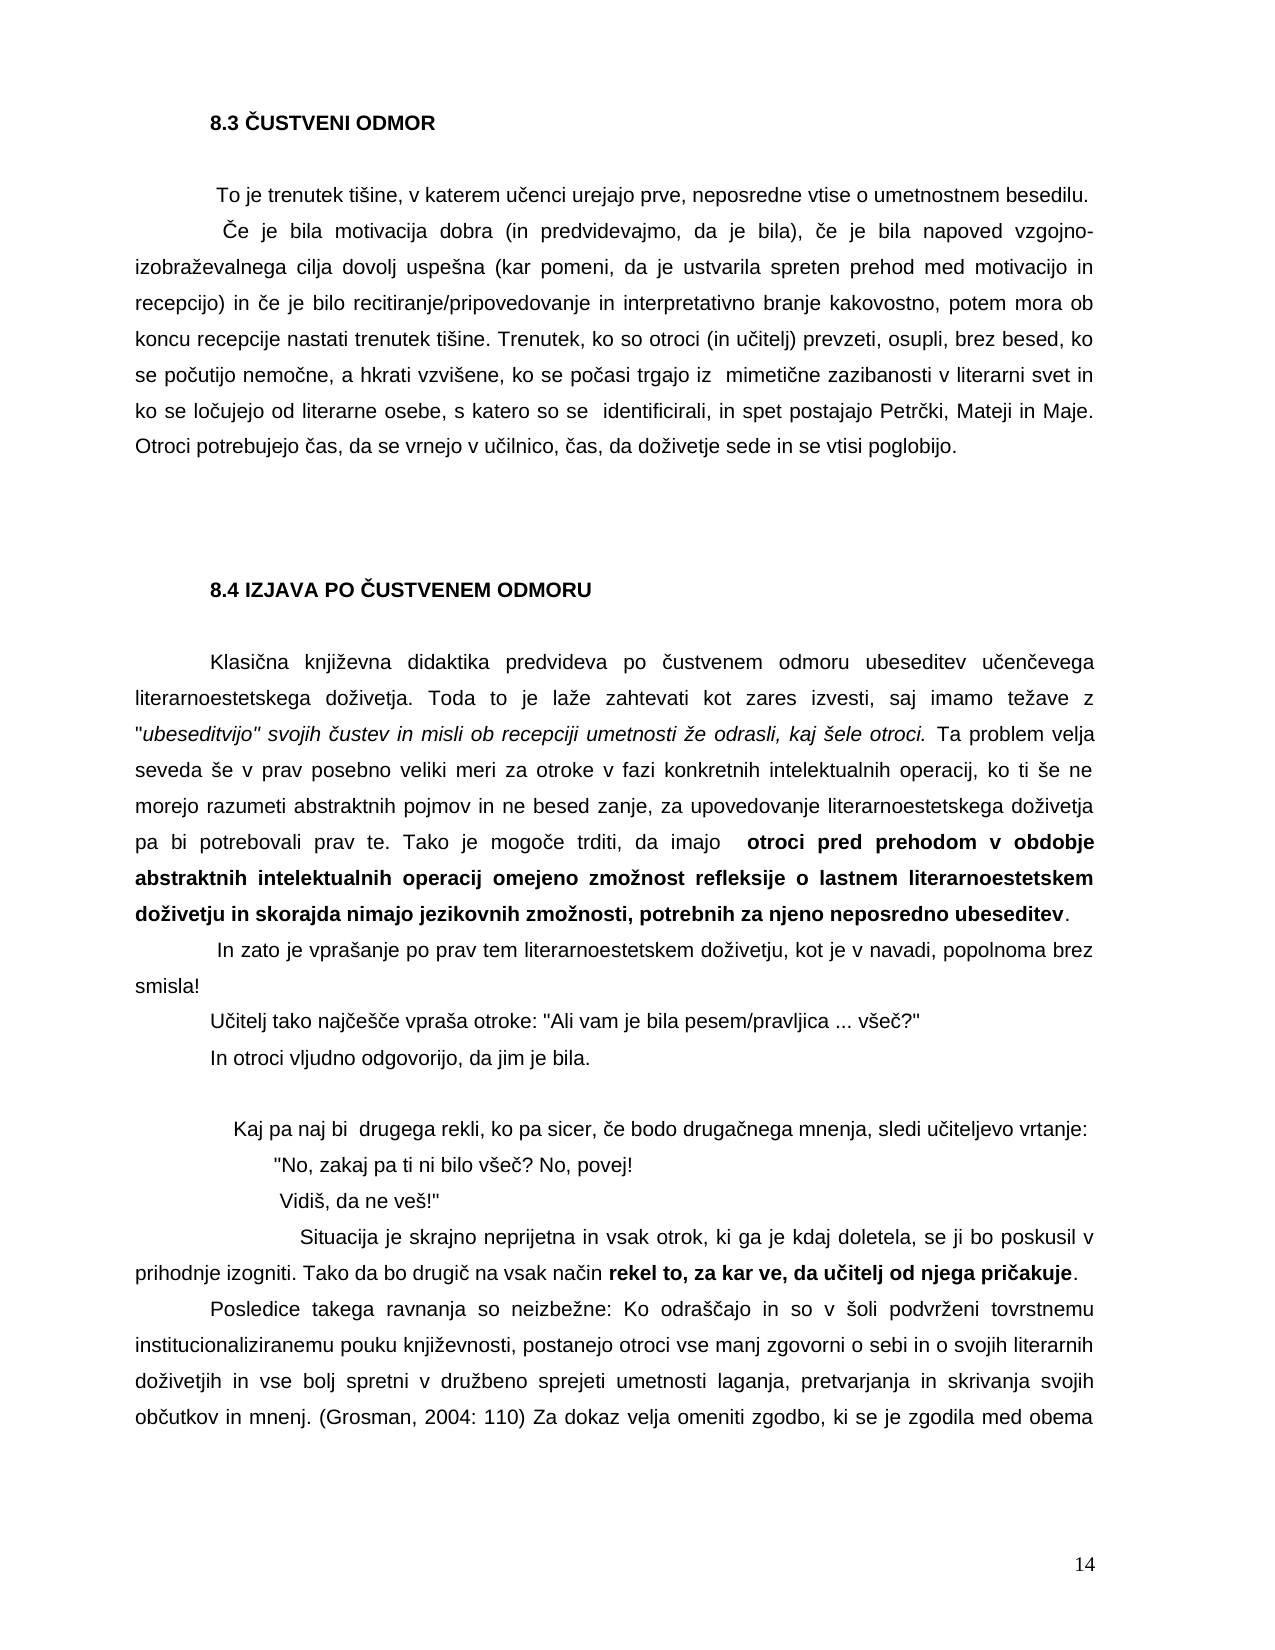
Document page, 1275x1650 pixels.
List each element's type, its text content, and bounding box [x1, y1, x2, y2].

text Situacija je skrajno neprijetna in vsak otrok, ki ga je kdaj doletela, se ji bo poskusil v prihodnje izogniti. Tako da bo drugič na vsak način rekel to, za kar ve, da učitelj od njega pričakuje. [135, 1225, 1095, 1285]
text To je trenutek tišine, v katerem učenci urejajo prve, neposredne vtise o umetnostnem besedilu. [135, 183, 1095, 207]
text 8.4 IZJAVA PO ČUSTVENEM ODMORU [135, 578, 1095, 602]
text Kaj pa naj bi drugega rekli, ko pa sicer, če bodo drugačnega mnenja, sledi učiteljevo vrtanje: [135, 1117, 1095, 1141]
text In zato je vprašanje po prav tem literarnoestetskem doživetju, kot je v navadi, popolnoma brez smisla! [135, 937, 1095, 997]
text In otroci vljudno odgovorijo, da jim je bila. [135, 1045, 1095, 1069]
text 8.3 ČUSTVENI ODMOR [135, 111, 1095, 135]
text Vidiš, da ne veš!" [135, 1189, 1095, 1213]
text "No, zakaj pa ti ni bilo všeč? No, povej! [135, 1153, 1095, 1177]
text Če je bila motivacija dobra (in predvidevajmo, da je bila), če je bila napoved vzgojno-izobraževalnega cilja dovolj uspešna (kar pomeni, da je ustvarila spreten prehod med motivacijo in recepcijo) in če je bilo recitiranje/pripovedovanje in interpretativno branje kakovostno, potem mora ob koncu recepcije nastati trenutek tišine. Trenutek, ko so otroci (in učitelj) prevzeti, osupli, brez besed, ko se počutijo nemočne, a hkrati vzvišene, ko se počasi trgajo iz mimetične zazibanosti v literarni svet in ko se ločujejo od literarne osebe, s katero so se identificirali, in spet postajajo Petrčki, Mateji in Maje. Otroci potrebujejo čas, da se vrnejo v učilnico, čas, da doživetje sede in se vtisi poglobijo. [135, 219, 1095, 458]
text Klasična književna didaktika predvideva po čustvenem odmoru ubeseditev učenčevega literarnoestetskega doživetja. Toda to je laže zahtevati kot zares izvesti, saj imamo težave z "ubeseditvijo" svojih čustev in misli ob recepciji umetnosti že odrasli, kaj šele otroci. Ta problem velja seveda še v prav posebno veliki meri za otroke v fazi konkretnih intelektualnih operacij, ko ti še ne morejo razumeti abstraktnih pojmov in ne besed zanje, za upovedovanje literarnoestetskega doživetja pa bi potrebovali prav te. Tako je mogoče trditi, da imajo otroci pred prehodom v obdobje abstraktnih intelektualnih operacij omejeno zmožnost refleksije o lastnem literarnoestetskem doživetju in skorajda nimajo jezikovnih zmožnosti, potrebnih za njeno neposredno ubeseditev. [135, 650, 1095, 926]
text Učitelj tako najčešče vpraša otroke: "Ali vam je bila pesem/pravljica ... všeč?" [135, 1009, 1095, 1033]
text Posledice takega ravnanja so neizbežne: Ko odraščajo in so v šoli podvrženi tovrstnemu institucionaliziranemu pouku književnosti, postanejo otroci vse manj zgovorni o sebi in o svojih literarnih doživetjih in vse bolj spretni v družbeno sprejeti umetnosti laganja, pretvarjanja in skrivanja svojih občutkov in mnenj. (Grosman, 2004: 110) Za dokaz velja omeniti zgodbo, ki se je zgodila med obema [135, 1297, 1095, 1429]
